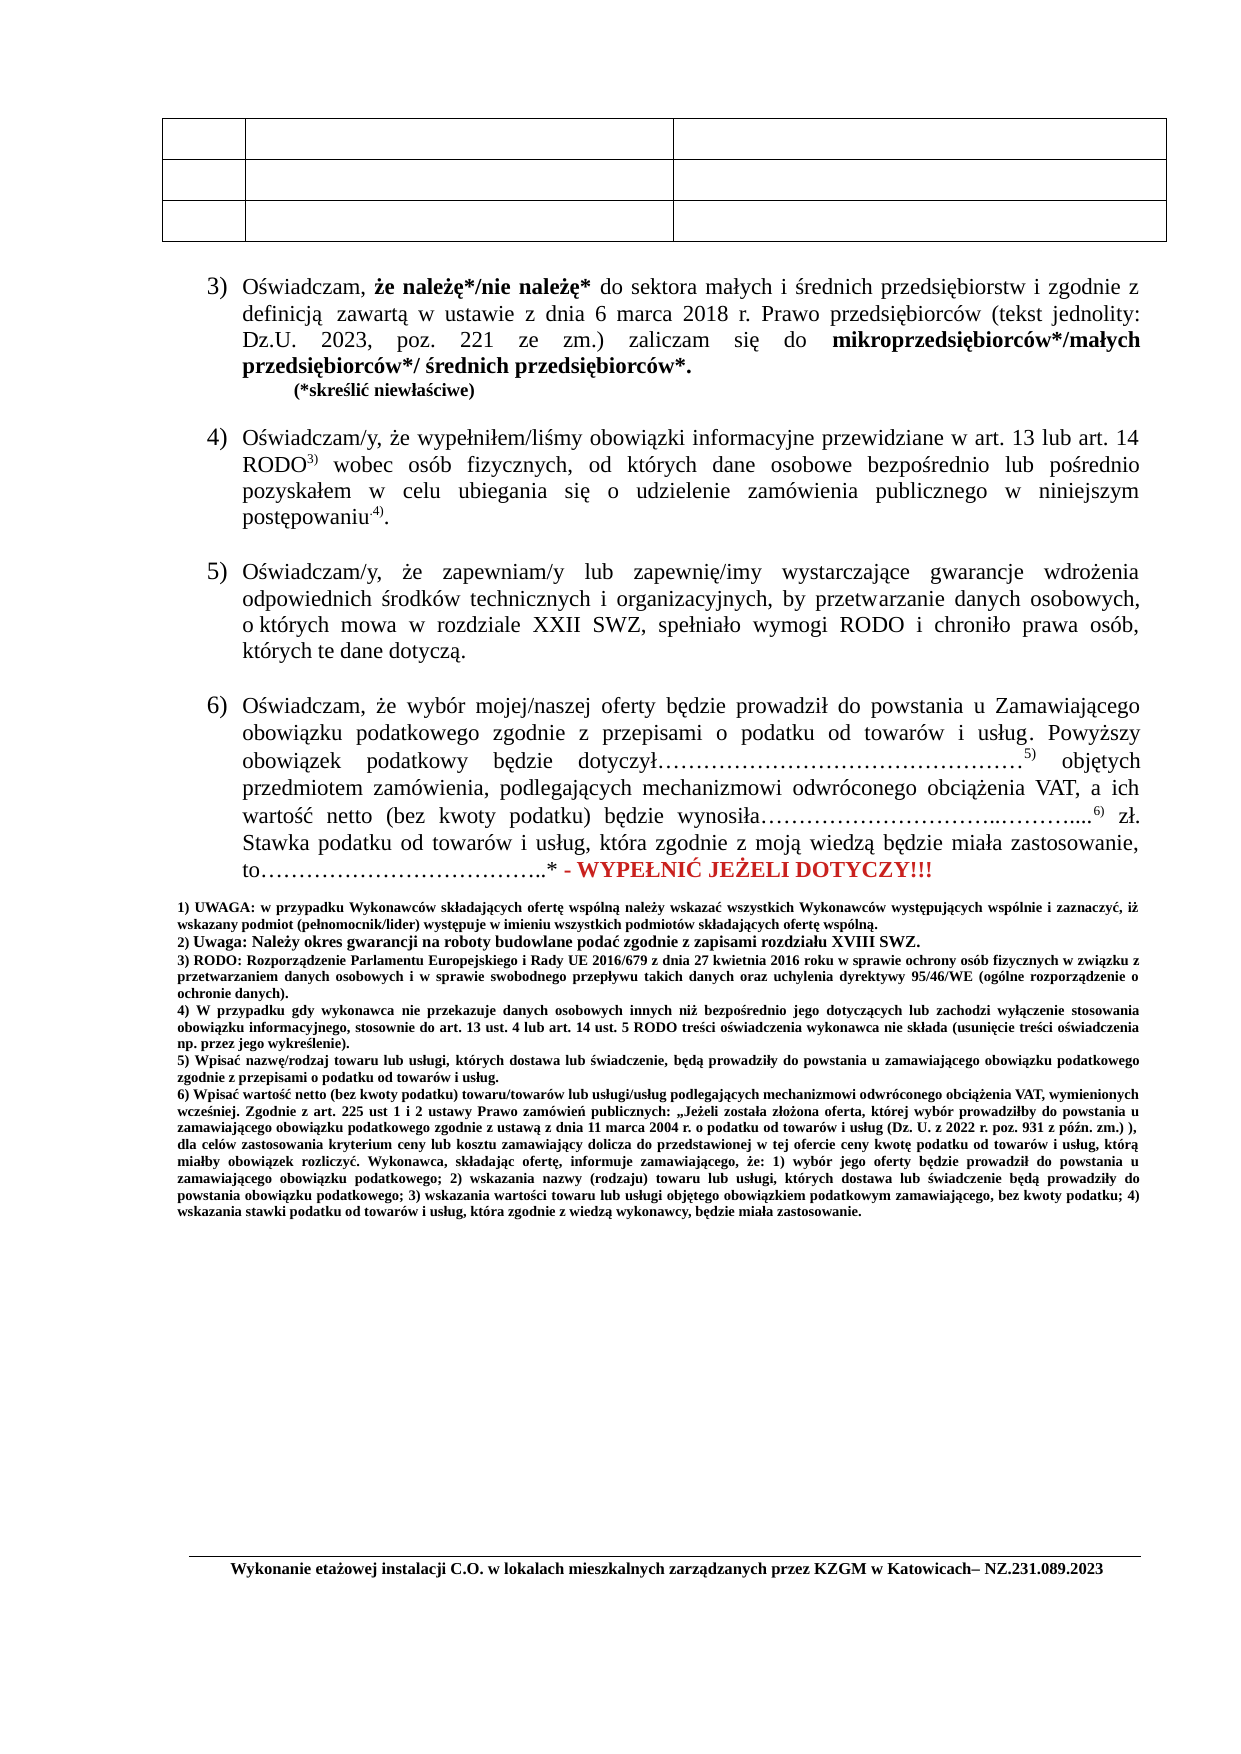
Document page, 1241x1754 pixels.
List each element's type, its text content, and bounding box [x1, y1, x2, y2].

list 5) Wpisać nazwę/rodzaj towaru lub usługi, których dostawa lub świadczenie, będą prowadziły do powstania u zamawiającego obowiązku podatkowego zgodnie z przepisami o podatku od towarów i usług. [177, 1052, 1141, 1086]
table_cell [246, 160, 673, 200]
table_cell [674, 201, 1166, 241]
list Oświadczam, że należę*/nie należę* do sektora małych i średnich przedsiębiorstw i zgodnie z definicją zawartą w ustawie z dnia 6 marca 2018 r. Prawo przedsiębiorców (tekst jednolity: Dz.U. 2023, poz. 221 ze zm.) zaliczam się do mikroprzedsiębiorców*/małych przedsiębiorców*/ średnich przedsiębiorców*. [207, 271, 1141, 379]
list 6) Wpisać wartość netto (bez kwoty podatku) towaru/towarów lub usługi/usług podlegających mechanizmowi odwróconego obciążenia VAT, wymienionych wcześniej. Zgodnie z art. 225 ust 1 i 2 ustawy Prawo zamówień publicznych: „Jeżeli została złożona oferta, której wybór prowadziłby do powstania u zamawiającego obowiązku podatkowego zgodnie z ustawą z dnia 11 marca 2004 r. o podatku od towarów i usług (Dz. U. z 2022 r. poz. 931 z późn. zm.) ), dla celów zastosowania kryterium ceny lub kosztu zamawiający dolicza do przedstawionej w tej ofercie ceny kwotę podatku od towarów i usług, którą miałby obowiązek rozliczyć. Wykonawca, składając ofertę, informuje zamawiającego, że: 1) wybór jego oferty będzie prowadził do powstania u zamawiającego obowiązku podatkowego; 2) wskazania nazwy (rodzaju) towaru lub usługi, których dostawa lub świadczenie będą prowadziły do powstania obowiązku podatkowego; 3) wskazania wartości towaru lub usługi objętego obowiązkiem podatkowym zamawiającego, bez kwoty podatku; 4) wskazania stawki podatku od towarów i usług, która zgodnie z wiedzą wykonawcy, będzie miała zastosowanie. [177, 1086, 1141, 1220]
table_cell [246, 119, 673, 159]
list Oświadczam/y, że wypełniłem/liśmy obowiązki informacyjne przewidziane w art. 13 lub art. 14 RODO3) wobec osób fizycznych, od których dane osobowe bezpośrednio lub pośrednio pozyskałem w celu ubiegania się o udzielenie zamówienia publicznego w niniejszym postępowaniu.4). [207, 422, 1141, 530]
list 3) RODO: Rozporządzenie Parlamentu Europejskiego i Rady UE 2016/679 z dnia 27 kwietnia 2016 roku w sprawie ochrony osób fizycznych w związku z przetwarzaniem danych osobowych i w sprawie swobodnego przepływu takich danych oraz uchylenia dyrektywy 95/46/WE (ogólne rozporządzenie o ochronie danych). [177, 951, 1141, 1002]
list (*skreślić niewłaściwe) [256, 379, 1141, 400]
table_cell [163, 201, 245, 241]
table_cell [674, 160, 1166, 200]
table_cell [674, 119, 1166, 159]
list Oświadczam, że wybór mojej/naszej oferty będzie prowadził do powstania u Zamawiającego obowiązku podatkowego zgodnie z przepisami o podatku od towarów i usług. Powyższy obowiązek podatkowy będzie dotyczył…………………………………………5) objętych przedmiotem zamówienia, podlegających mechanizmowi odwróconego obciążenia VAT, a ich wartość netto (bez kwoty podatku) będzie wynosiła…………………………..………....6) zł. Stawka podatku od towarów i usług, która zgodnie z moją wiedzą będzie miała zastosowanie, to………………………………..* - WYPEŁNIĆ JEŻELI DOTYCZY!!! [207, 690, 1141, 882]
list 4) W przypadku gdy wykonawca nie przekazuje danych osobowych innych niż bezpośrednio jego dotyczących lub zachodzi wyłączenie stosowania obowiązku informacyjnego, stosownie do art. 13 ust. 4 lub art. 14 ust. 5 RODO treści oświadczenia wykonawca nie składa (usunięcie treści oświadczenia np. przez jego wykreślenie). [177, 1002, 1141, 1052]
table_cell [246, 201, 673, 241]
list 2) Uwaga: Należy okres gwarancji na roboty budowlane podać zgodnie z zapisami rozdziału XVIII SWZ. [177, 932, 1141, 951]
list 1) UWAGA: w przypadku Wykonawców składających ofertę wspólną należy wskazać wszystkich Wykonawców występujących wspólnie i zaznaczyć, iż wskazany podmiot (pełnomocnik/lider) występuje w imieniu wszystkich podmiotów składających ofertę wspólną. [177, 899, 1141, 932]
table_cell [163, 119, 245, 159]
list Oświadczam/y, że zapewniam/y lub zapewnię/imy wystarczające gwarancje wdrożenia odpowiednich środków technicznych i organizacyjnych, by przetwarzanie danych osobowych, o których mowa w rozdziale XXII SWZ, spełniało wymogi RODO i chroniło prawa osób, których te dane dotyczą. [207, 556, 1141, 664]
table_cell [163, 160, 245, 200]
